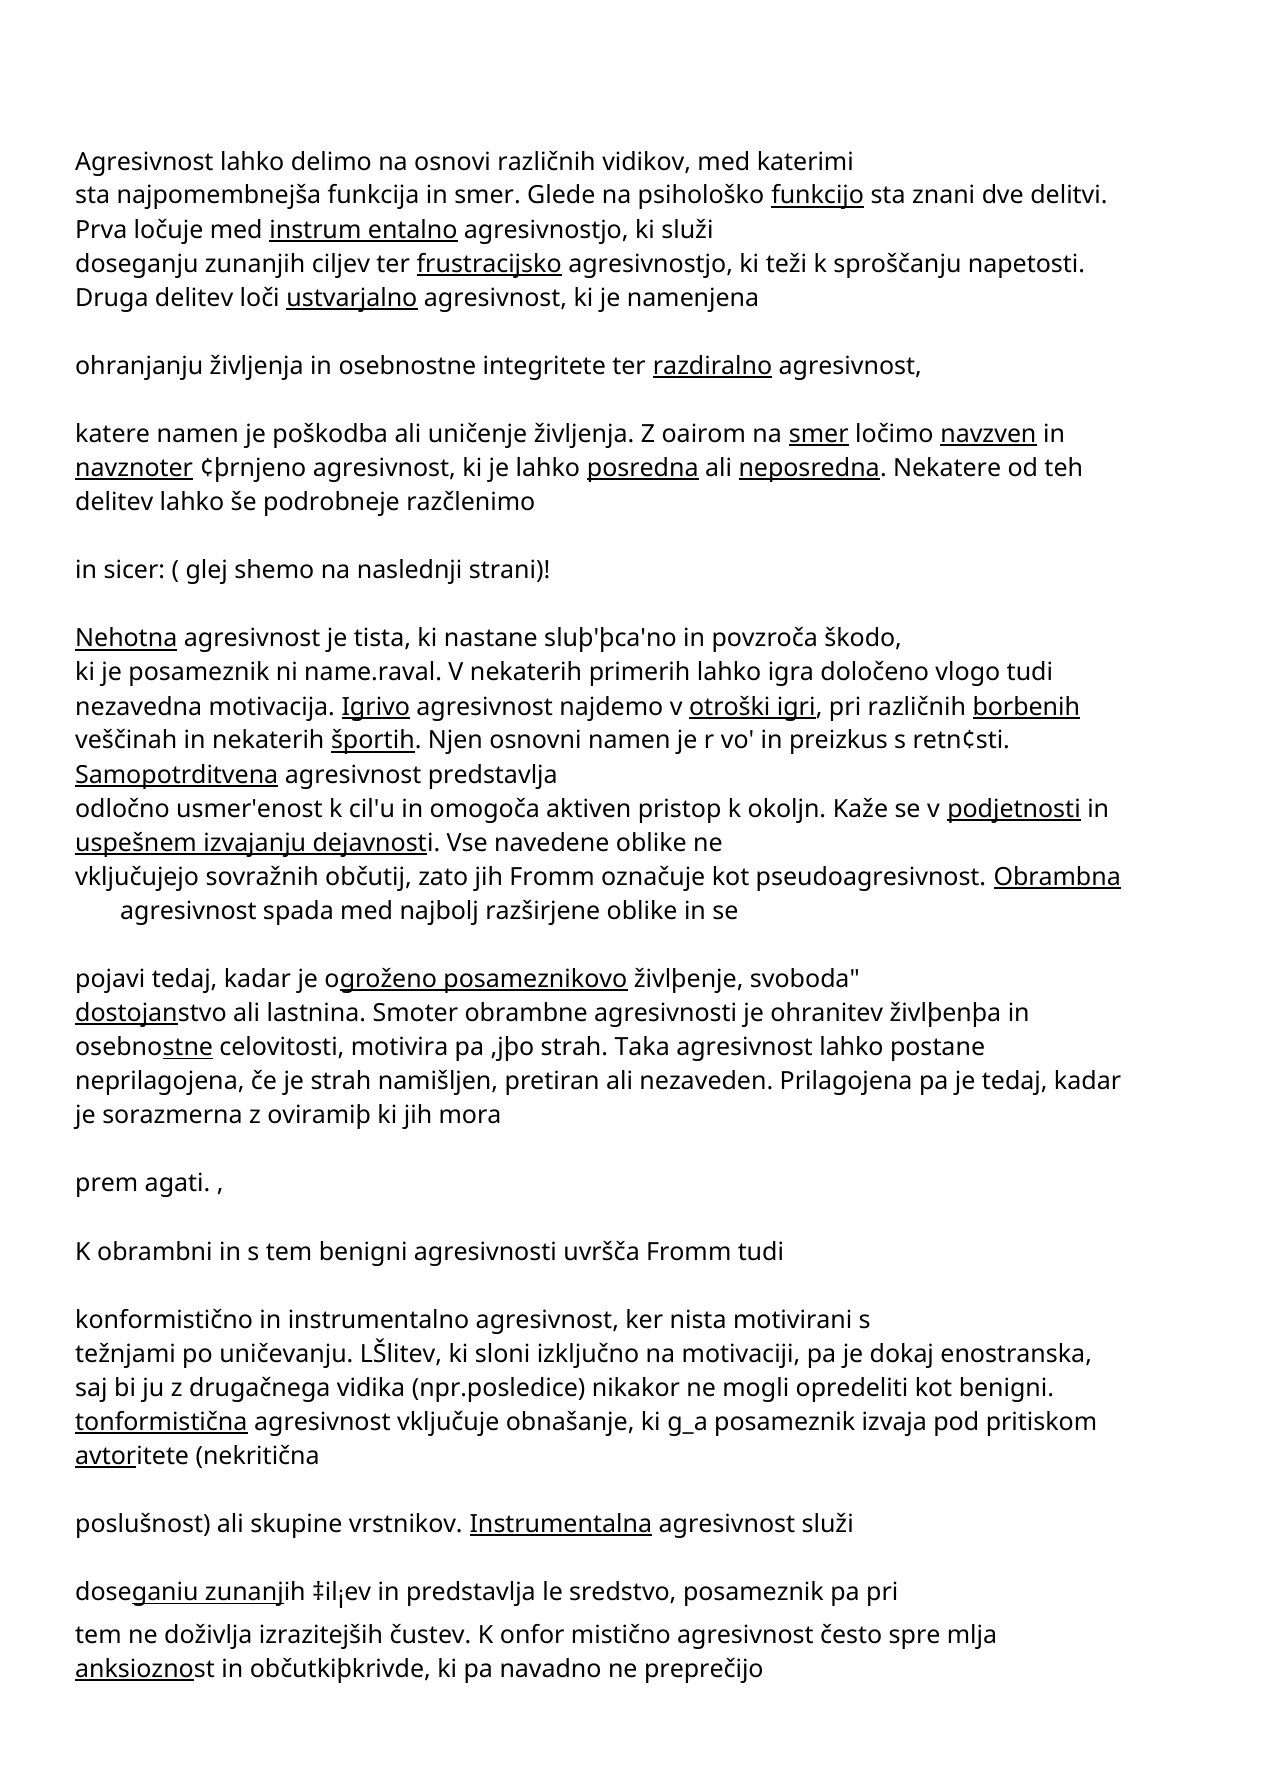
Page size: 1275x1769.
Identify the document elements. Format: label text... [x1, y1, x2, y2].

text doseganju zunanjih ciljev ter frustracijsko agresivnostjo, ki teži k sproščanju napetosti. Druga delitev loči ustvarjalno agresivnost, ki je namenjena [75, 245, 1125, 313]
text doseganiu zunanjih ‡iliev in predstavlja le sredstvo, posameznik pa pri [75, 1574, 1125, 1616]
text Agresivnost lahko delimo na osnovi različnih vidikov, med katerimi [75, 143, 1125, 177]
text ki je posameznik ni name.raval. V nekaterih primerih lahko igra določeno vlogo tudi nezavedna motivacija. Igrivo agresivnost najdemo v otroški igri, pri različnih borbenih veščinah in nekaterih športih. Njen osnovni namen je r vo' in preizkus s retn¢sti. Samopotrditvena agresivnost predstavlja [75, 654, 1125, 790]
text K obrambni in s tem benigni agresivnosti uvršča Fromm tudi [75, 1233, 1125, 1267]
text Nehotna agresivnost je tista, ki nastane sluþ'þca'no in povzroča škodo, [75, 620, 1125, 654]
text vključujejo sovražnih občutij, zato jih Fromm označuje kot pseudoagresivnost. Obrambna agresivnost spada med najbolj razširjene oblike in se [75, 858, 1125, 927]
text dostojanstvo ali lastnina. Smoter obrambne agresivnosti je ohranitev živlþenþa in osebnostne celovitosti, motivira pa ,jþo strah. Taka agresivnost lahko postane neprilagojena, če je strah namišljen, pretiran ali nezaveden. Prilagojena pa je tedaj, kadar je sorazmerna z oviramiþ ki jih mora [75, 995, 1125, 1131]
text težnjami po uničevanju. LŠlitev, ki sloni izključno na motivaciji, pa je dokaj enostranska, saj bi ju z drugačnega vidika (npr.posledice) nikakor ne mogli opredeliti kot benigni. tonformistična agresivnost vključuje obnašanje, ki g_a posameznik izvaja pod pritiskom avtoritete (nekritična [75, 1335, 1125, 1472]
text katere namen je poškodba ali uničenje življenja. Z oairom na smer ločimo navzven in navznoter ¢þrnjeno agresivnost, ki je lahko posredna ali neposredna. Nekatere od teh delitev lahko še podrobneje razčlenimo [75, 416, 1125, 518]
text poslušnost) ali skupine vrstnikov. Instrumentalna agresivnost služi [75, 1506, 1125, 1540]
text konformistično in instrumentalno agresivnost, ker nista motivirani s [75, 1301, 1125, 1335]
text sta najpomembnejša funkcija in smer. Glede na psihološko funkcijo sta znani dve delitvi. Prva ločuje med instrum entalno agresivnostjo, ki služi [75, 177, 1125, 245]
text tem ne doživlja izrazitejših čustev. K onfor mistično agresivnost često spre mlja anksioznost in občutkiþkrivde, ki pa navadno ne preprečijo [75, 1616, 1125, 1684]
text pojavi tedaj, kadar je ogroženo posameznikovo živlþenje, svoboda" [75, 961, 1125, 995]
text prem agati. , [75, 1165, 1125, 1199]
text odločno usmer'enost k cil'u in omogoča aktiven pristop k okoljn. Kaže se v podjetnosti in uspešnem izvajanju dejavnosti. Vse navedene oblike ne [75, 790, 1125, 858]
text ohranjanju življenja in osebnostne integritete ter razdiralno agresivnost, [75, 347, 1125, 382]
text in sicer: ( glej shemo na naslednji strani)! [75, 552, 1125, 586]
